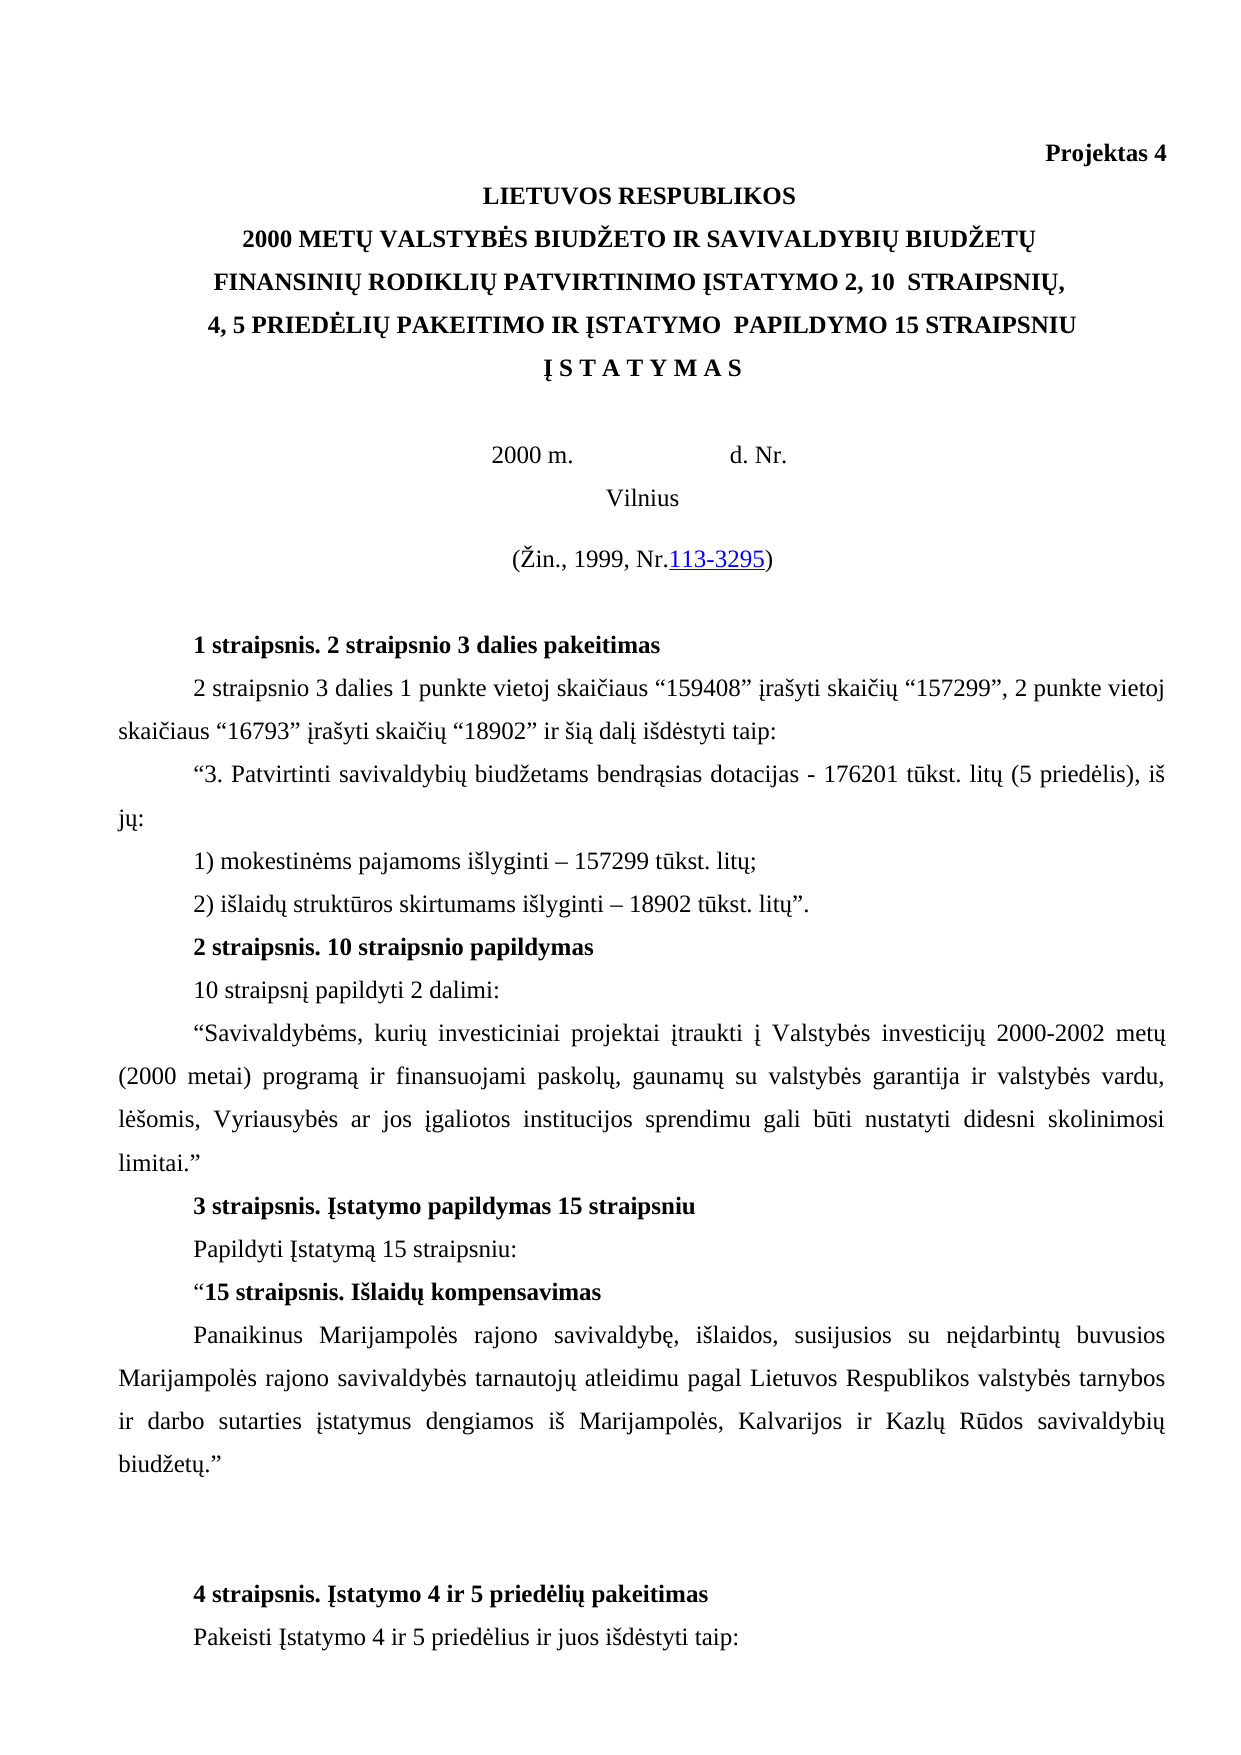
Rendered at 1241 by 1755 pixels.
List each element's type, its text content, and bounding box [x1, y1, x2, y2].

text 1) mokestinėms pajamoms išlyginti – 157299 tūkst. litų; [118, 846, 1167, 874]
text Panaikinus Marijampolės rajono savivaldybę, išlaidos, susijusios su neįdarbintų buvusios Marijampolės rajono savivaldybės tarnautojų atleidimu pagal Lietuvos Respublikos valstybės tarnybos ir darbo sutarties įstatymus dengiamos iš Marijampolės, Kalvarijos ir Kazlų Rūdos savivaldybių biudžetų.” [118, 1320, 1167, 1478]
text (Žin., 1999, Nr.113-3295) [118, 544, 1167, 573]
text LIETUVOS RESPUBLIKOS [118, 181, 1167, 210]
text Pakeisti Įstatymo 4 ir 5 priedėlius ir juos išdėstyti taip: [118, 1622, 1167, 1651]
text 2 straipsnio 3 dalies 1 punkte vietoj skaičiaus “159408” įrašyti skaičių “157299”, 2 punkte vietoj skaičiaus “16793” įrašyti skaičių “18902” ir šią dalį išdėstyti taip: [118, 673, 1167, 745]
text Vilnius [118, 483, 1167, 512]
text 10 straipsnį papildyti 2 dalimi: [118, 975, 1167, 1004]
text Projektas 4 [118, 138, 1167, 167]
text “15 straipsnis. Išlaidų kompensavimas [118, 1277, 1167, 1306]
text 3 straipsnis. Įstatymo papildymas 15 straipsniu [118, 1191, 1167, 1219]
text Į S T A T Y M A S [118, 353, 1167, 382]
text Papildyti Įstatymą 15 straipsniu: [118, 1234, 1167, 1263]
text 4, 5 PRIEDĖLIŲ PAKEITIMO IR ĮSTATYMO PAPILDYMO 15 STRAIPSNIU [118, 310, 1167, 339]
text 1 straipsnis. 2 straipsnio 3 dalies pakeitimas [118, 630, 1167, 659]
text 2000 METŲ VALSTYBĖS BIUDŽETO IR SAVIVALDYBIŲ BIUDŽETŲ [118, 224, 1167, 253]
text “3. Patvirtinti savivaldybių biudžetams bendrąsias dotacijas - 176201 tūkst. litų (5 priedėlis), iš jų: [118, 759, 1167, 831]
text “Savivaldybėms, kurių investiciniai projektai įtraukti į Valstybės investicijų 2000-2002 metų (2000 metai) programą ir finansuojami paskolų, gaunamų su valstybės garantija ir valstybės vardu, lėšomis, Vyriausybės ar jos įgaliotos institucijos sprendimu gali būti nustatyti didesni skolinimosi limitai.” [118, 1018, 1167, 1176]
text FINANSINIŲ RODIKLIŲ PATVIRTINIMO ĮSTATYMO 2, 10 STRAIPSNIŲ, [118, 267, 1167, 296]
text 2) išlaidų struktūros skirtumams išlyginti – 18902 tūkst. litų”. [118, 889, 1167, 918]
text 2000 m. d. Nr. [118, 440, 1167, 468]
text 2 straipsnis. 10 straipsnio papildymas [118, 932, 1167, 961]
text 4 straipsnis. Įstatymo 4 ir 5 priedėlių pakeitimas [118, 1579, 1167, 1608]
